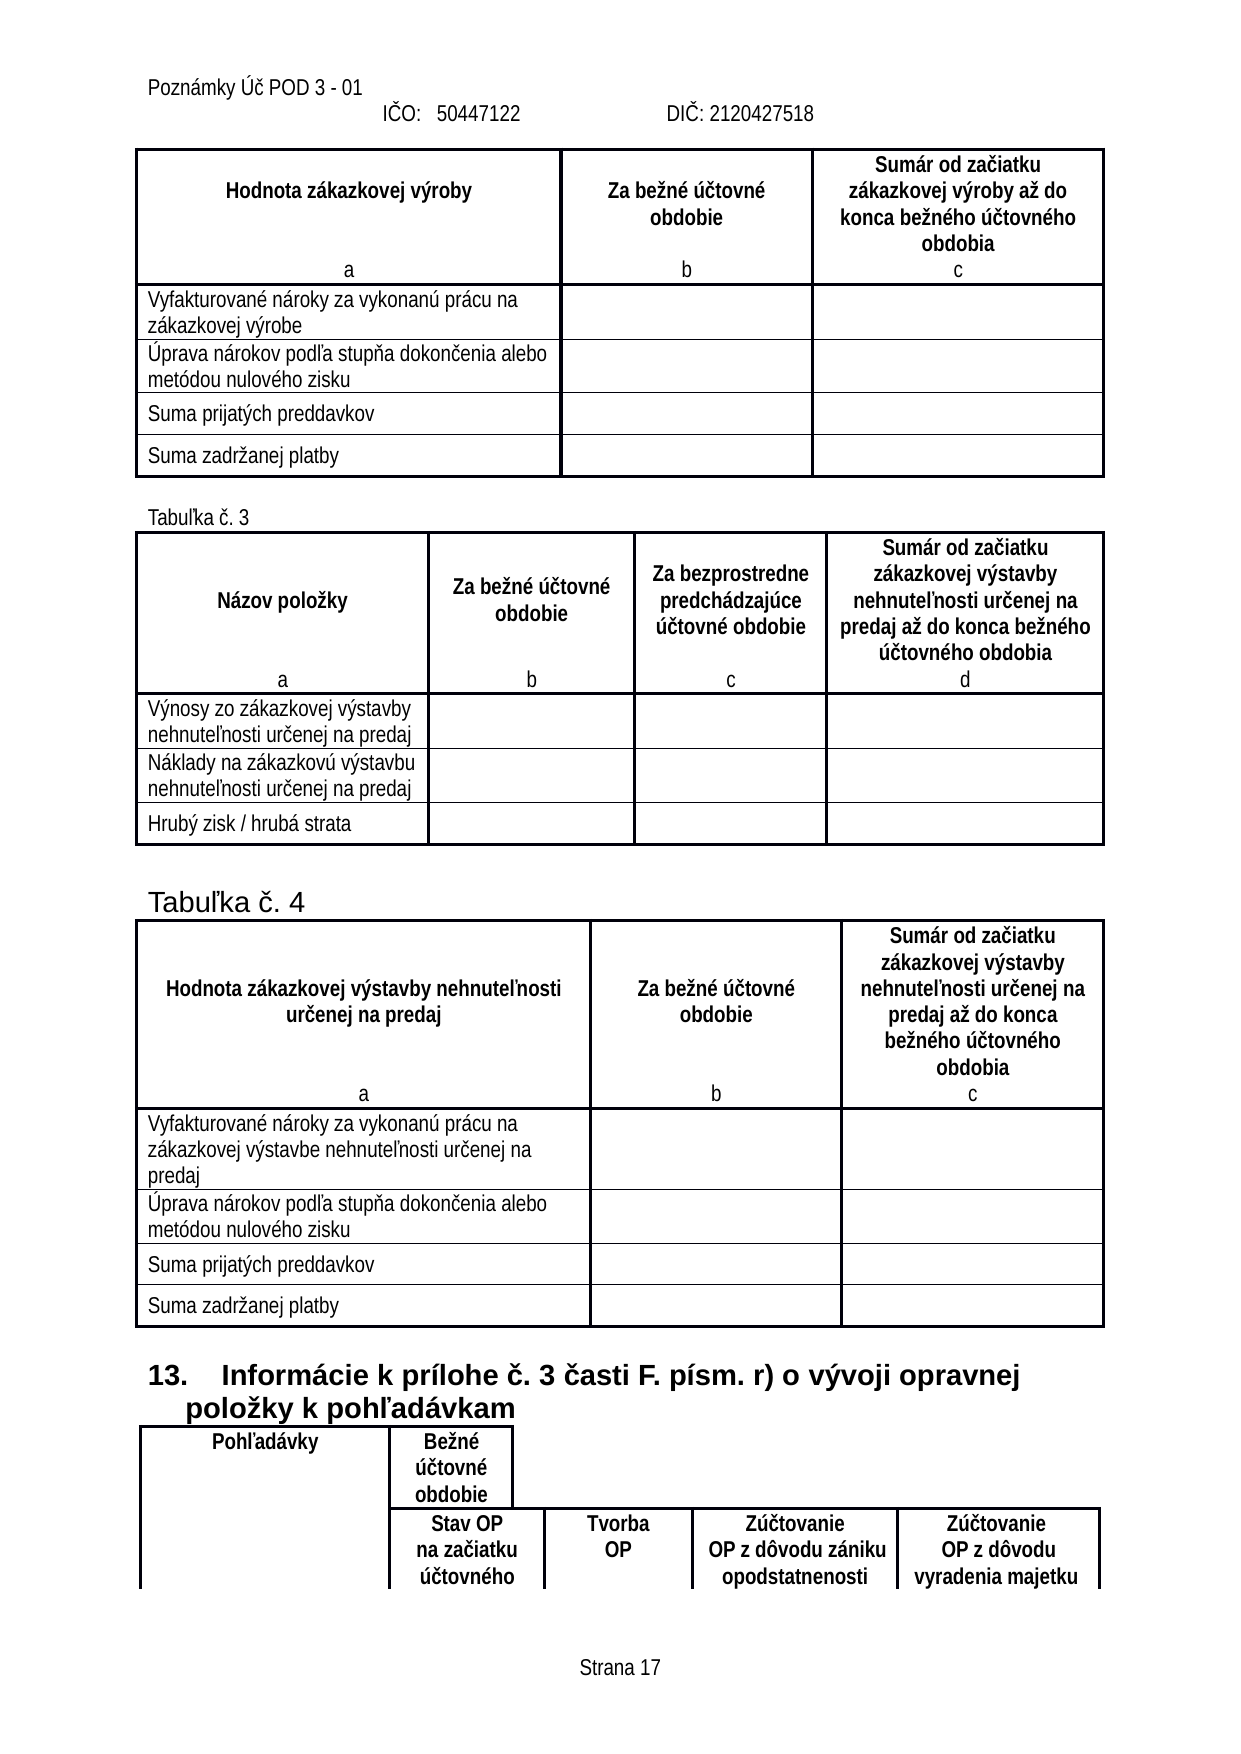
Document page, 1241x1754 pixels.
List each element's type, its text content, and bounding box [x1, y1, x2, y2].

table_header Hodnota zákazkovej výroby [138, 151, 559, 256]
table_cell [430, 803, 633, 843]
table_cell Tvorba OP [546, 1510, 691, 1589]
table_header Sumár od začiatku zákazkovej výstavby nehnuteľnosti určenej na predaj až do konca bežného účtovného obdobia [843, 922, 1102, 1080]
table_cell Stav OP na začiatku účtovného [391, 1510, 543, 1589]
table_cell [592, 1285, 840, 1325]
table_cell [814, 286, 1102, 338]
table_cell [563, 340, 811, 392]
table_cell Zúčtovanie OP z dôvodu zániku opodstatnenosti [694, 1510, 896, 1589]
table_cell b [430, 666, 633, 692]
table_cell [592, 1110, 840, 1189]
table_cell [814, 435, 1102, 475]
table_cell c [843, 1080, 1102, 1107]
table_cell [814, 393, 1102, 433]
table_cell Vyfakturované nároky za vykonanú prácu na zákazkovej výrobe [138, 286, 559, 338]
table_cell [636, 803, 825, 843]
table_cell [828, 803, 1102, 843]
table_cell [843, 1244, 1102, 1284]
table_cell b [592, 1080, 840, 1107]
table_cell c [636, 666, 825, 692]
table_header Sumár od začiatku zákazkovej výstavby nehnuteľnosti určenej na predaj až do konca bežného účtovného obdobia [828, 534, 1102, 666]
table_header Bežné účtovné obdobie [391, 1428, 511, 1507]
table_header Za bezprostredne predchádzajúce účtovné obdobie [636, 534, 825, 666]
table_header Sumár od začiatku zákazkovej výroby až do konca bežného účtovného obdobia [814, 151, 1102, 256]
table_cell [828, 749, 1102, 802]
table_cell a [138, 666, 427, 692]
table_cell Suma prijatých preddavkov [138, 1244, 589, 1284]
table_cell [592, 1244, 840, 1284]
title Tabuľka č. 4 [148, 885, 1092, 919]
table_cell Hrubý zisk / hrubá strata [138, 803, 427, 843]
table_header Za bežné účtovné obdobie [430, 534, 633, 666]
table_header Hodnota zákazkovej výstavby nehnuteľnosti určenej na predaj [138, 922, 589, 1080]
table_cell Úprava nárokov podľa stupňa dokončenia alebo metódou nulového zisku [138, 340, 559, 392]
table_cell Výnosy zo zákazkovej výstavby nehnuteľnosti určenej na predaj [138, 695, 427, 748]
table_cell [430, 695, 633, 748]
table_cell Zúčtovanie OP z dôvodu vyradenia majetku [899, 1510, 1098, 1589]
table_header Pohľadávky [142, 1428, 388, 1589]
table_cell b [563, 256, 811, 283]
table_cell [843, 1190, 1102, 1242]
table_cell [828, 695, 1102, 748]
table_cell [843, 1110, 1102, 1189]
table_cell Náklady na zákazkovú výstavbu nehnuteľnosti určenej na predaj [138, 749, 427, 802]
title Informácie k prílohe č. 3 časti F. písm. r) o vývoji opravnej položky k pohľadávkam [148, 1358, 1092, 1425]
table_cell [636, 695, 825, 748]
table_cell Úprava nárokov podľa stupňa dokončenia alebo metódou nulového zisku [138, 1190, 589, 1242]
table_cell a [138, 256, 559, 283]
table_cell Vyfakturované nároky za vykonanú prácu na zákazkovej výstavbe nehnuteľnosti určenej na predaj [138, 1110, 589, 1189]
table_cell [563, 286, 811, 338]
table_cell [430, 749, 633, 802]
text Tabuľka č. 3 [148, 504, 1092, 531]
table_cell d [828, 666, 1102, 692]
table_cell a [138, 1080, 589, 1107]
table_cell Suma zadržanej platby [138, 1285, 589, 1325]
table_cell Suma prijatých preddavkov [138, 393, 559, 433]
table_cell [563, 435, 811, 475]
table_header Za bežné účtovné obdobie [592, 922, 840, 1080]
table_cell [592, 1190, 840, 1242]
table_cell Suma zadržanej platby [138, 435, 559, 475]
table_cell [563, 393, 811, 433]
table_cell [814, 340, 1102, 392]
table_cell [843, 1285, 1102, 1325]
table_cell [636, 749, 825, 802]
table_header Za bežné účtovné obdobie [563, 151, 811, 256]
table_cell c [814, 256, 1102, 283]
table_header Názov položky [138, 534, 427, 666]
